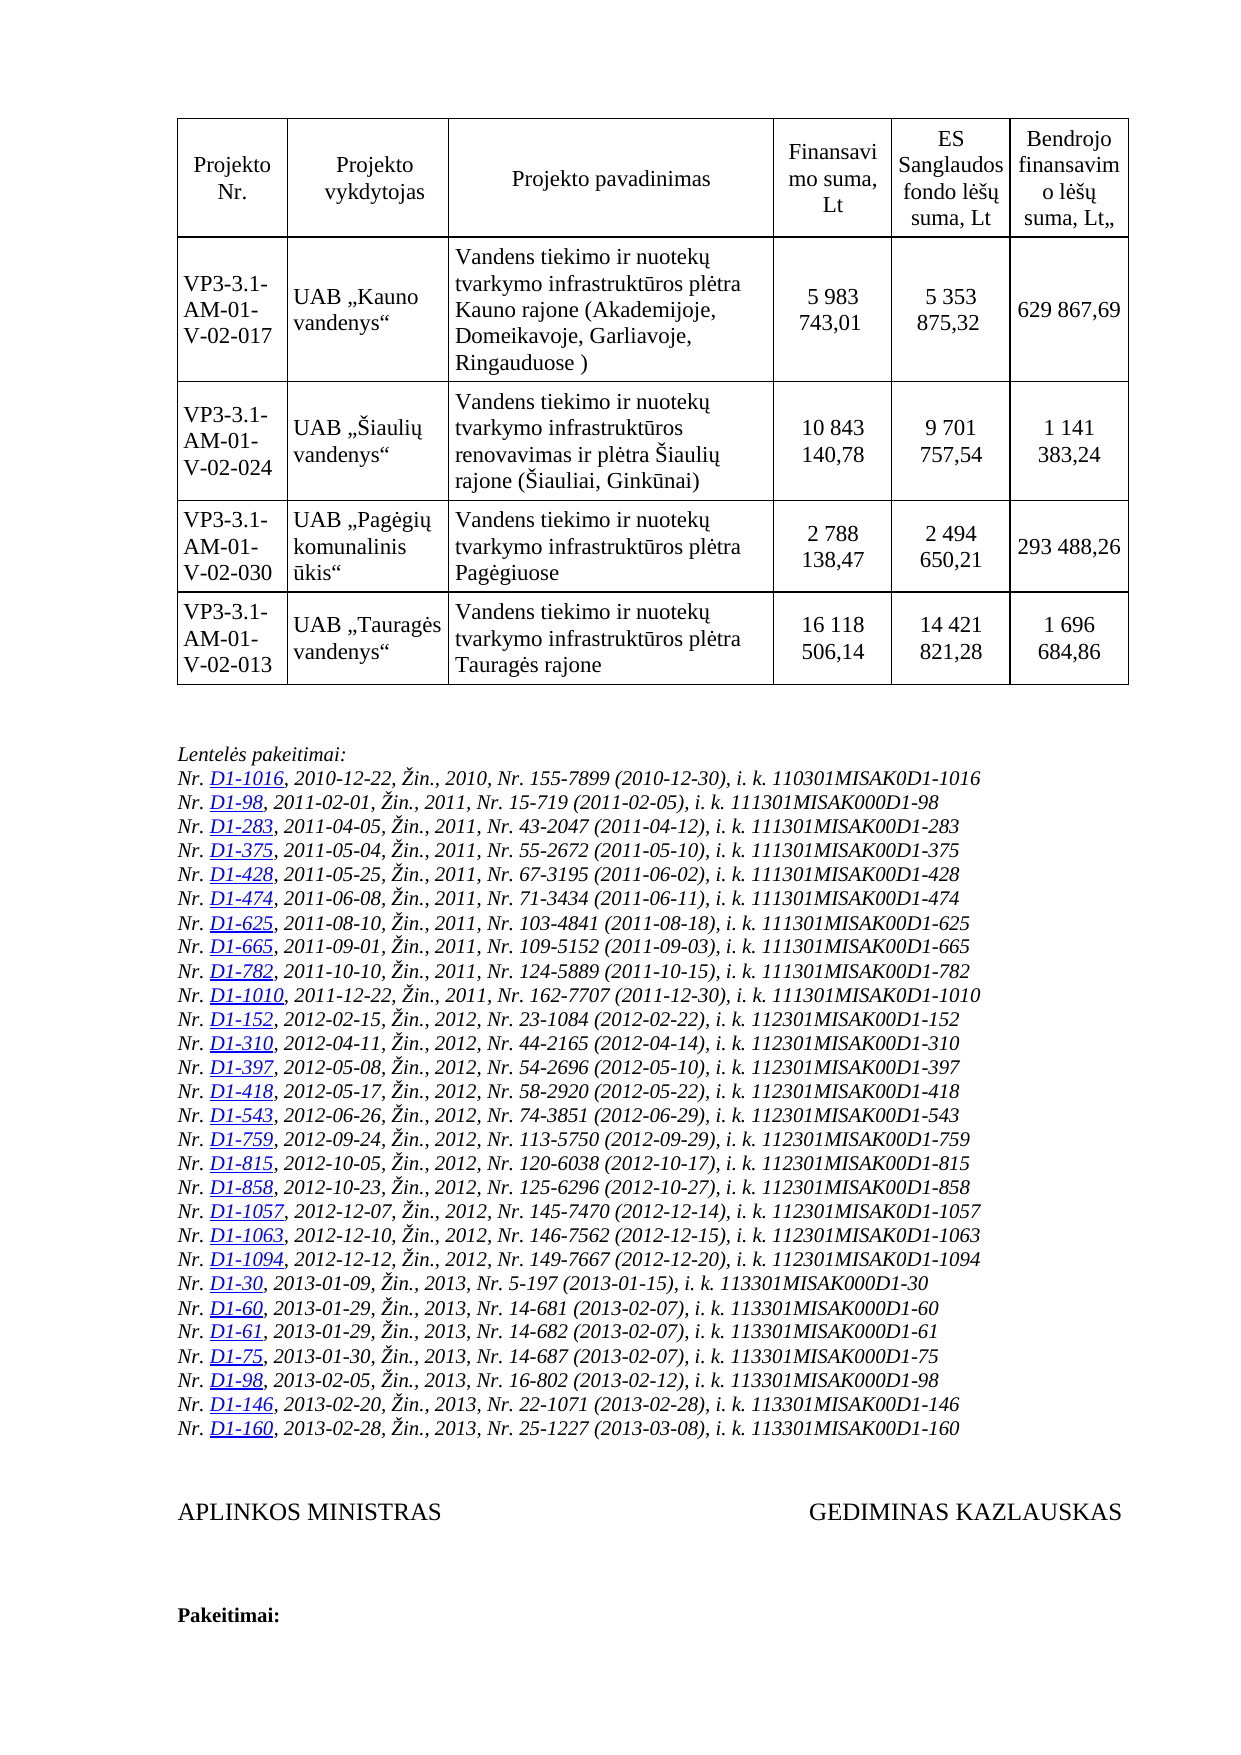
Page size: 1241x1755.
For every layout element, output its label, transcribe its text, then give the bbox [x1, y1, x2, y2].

table_cell 293 488,26 [1011, 501, 1128, 591]
table_cell VP3-3.1-AM-01-V-02-013 [178, 593, 287, 683]
text Nr. D1-543, 2012-06-26, Žin., 2012, Nr. 74-3851 (2012-06-29), i. k. 112301MISAK00D1-543 [177, 1103, 1122, 1127]
table_cell UAB „Tauragės vandenys“ [288, 593, 448, 683]
text Nr. D1-160, 2013-02-28, Žin., 2013, Nr. 25-1227 (2013-03-08), i. k. 113301MISAK00D1-160 [177, 1416, 1122, 1440]
table_cell VP3-3.1-AM-01-V-02-030 [178, 501, 287, 591]
text Nr. D1-782, 2011-10-10, Žin., 2011, Nr. 124-5889 (2011-10-15), i. k. 111301MISAK00D1-782 [177, 958, 1122, 983]
text Nr. D1-98, 2013-02-05, Žin., 2013, Nr. 16-802 (2013-02-12), i. k. 113301MISAK000D1-98 [177, 1368, 1122, 1392]
text Nr. D1-1063, 2012-12-10, Žin., 2012, Nr. 146-7562 (2012-12-15), i. k. 112301MISAK0D1-1063 [177, 1223, 1122, 1247]
text Nr. D1-146, 2013-02-20, Žin., 2013, Nr. 22-1071 (2013-02-28), i. k. 113301MISAK00D1-146 [177, 1392, 1122, 1416]
table_cell 5 983 743,01 [774, 238, 891, 381]
table_cell 10 843 140,78 [774, 382, 891, 499]
text Lentelės pakeitimai: [177, 742, 1122, 766]
text Nr. D1-815, 2012-10-05, Žin., 2012, Nr. 120-6038 (2012-10-17), i. k. 112301MISAK00D1-815 [177, 1151, 1122, 1175]
text Nr. D1-1057, 2012-12-07, Žin., 2012, Nr. 145-7470 (2012-12-14), i. k. 112301MISAK0D1-1057 [177, 1199, 1122, 1223]
text Nr. D1-1016, 2010-12-22, Žin., 2010, Nr. 155-7899 (2010-12-30), i. k. 110301MISAK0D1-1016 [177, 766, 1122, 790]
text Nr. D1-428, 2011-05-25, Žin., 2011, Nr. 67-3195 (2011-06-02), i. k. 111301MISAK00D1-428 [177, 862, 1122, 886]
text Nr. D1-474, 2011-06-08, Žin., 2011, Nr. 71-3434 (2011-06-11), i. k. 111301MISAK00D1-474 [177, 886, 1122, 910]
text Pakeitimai: [177, 1603, 1122, 1627]
table_cell 16 118 506,14 [774, 593, 891, 683]
table_cell 629 867,69 [1011, 238, 1128, 381]
text Nr. D1-60, 2013-01-29, Žin., 2013, Nr. 14-681 (2013-02-07), i. k. 113301MISAK000D1-60 [177, 1295, 1122, 1319]
text Nr. D1-310, 2012-04-11, Žin., 2012, Nr. 44-2165 (2012-04-14), i. k. 112301MISAK00D1-310 [177, 1031, 1122, 1055]
table_header Projekto Nr. [178, 119, 287, 236]
table_header Projekto vykdytojas [288, 119, 448, 236]
text Nr. D1-75, 2013-01-30, Žin., 2013, Nr. 14-687 (2013-02-07), i. k. 113301MISAK000D1-75 [177, 1343, 1122, 1368]
text Nr. D1-98, 2011-02-01, Žin., 2011, Nr. 15-719 (2011-02-05), i. k. 111301MISAK000D1-98 [177, 790, 1122, 814]
table_cell UAB „Kauno vandenys“ [288, 238, 448, 381]
text Nr. D1-625, 2011-08-10, Žin., 2011, Nr. 103-4841 (2011-08-18), i. k. 111301MISAK00D1-625 [177, 910, 1122, 934]
table_cell VP3-3.1-AM-01-V-02-024 [178, 382, 287, 499]
text Nr. D1-1010, 2011-12-22, Žin., 2011, Nr. 162-7707 (2011-12-30), i. k. 111301MISAK0D1-1010 [177, 983, 1122, 1007]
table_cell 1 696 684,86 [1011, 593, 1128, 683]
text Nr. D1-665, 2011-09-01, Žin., 2011, Nr. 109-5152 (2011-09-03), i. k. 111301MISAK00D1-665 [177, 934, 1122, 958]
table_cell Vandens tiekimo ir nuotekų tvarkymo infrastruktūros plėtra Tauragės rajone [449, 593, 773, 683]
text Nr. D1-152, 2012-02-15, Žin., 2012, Nr. 23-1084 (2012-02-22), i. k. 112301MISAK00D1-152 [177, 1007, 1122, 1031]
table_cell UAB „Pagėgių komunalinis ūkis“ [288, 501, 448, 591]
text Nr. D1-1094, 2012-12-12, Žin., 2012, Nr. 149-7667 (2012-12-20), i. k. 112301MISAK0D1-1094 [177, 1247, 1122, 1271]
table_cell Vandens tiekimo ir nuotekų tvarkymo infrastruktūros plėtra Pagėgiuose [449, 501, 773, 591]
table_cell 5 353 875,32 [892, 238, 1009, 381]
table_cell Vandens tiekimo ir nuotekų tvarkymo infrastruktūros plėtra Kauno rajone (Akademijoje, Domeikavoje, Garliavoje, Ringauduose ) [449, 238, 773, 381]
text Nr. D1-30, 2013-01-09, Žin., 2013, Nr. 5-197 (2013-01-15), i. k. 113301MISAK000D1-30 [177, 1271, 1122, 1295]
table_cell VP3-3.1-AM-01-V-02-017 [178, 238, 287, 381]
table_header Finansavimo suma, Lt [774, 119, 891, 236]
table_header ES Sanglaudos fondo lėšų suma, Lt [892, 119, 1009, 236]
text Aplinkos ministras Gediminas Kazlauskas [177, 1497, 1122, 1526]
table_cell 9 701 757,54 [892, 382, 1009, 499]
text Nr. D1-397, 2012-05-08, Žin., 2012, Nr. 54-2696 (2012-05-10), i. k. 112301MISAK00D1-397 [177, 1055, 1122, 1079]
table_header Projekto pavadinimas [449, 119, 773, 236]
text Nr. D1-858, 2012-10-23, Žin., 2012, Nr. 125-6296 (2012-10-27), i. k. 112301MISAK00D1-858 [177, 1175, 1122, 1199]
text Nr. D1-375, 2011-05-04, Žin., 2011, Nr. 55-2672 (2011-05-10), i. k. 111301MISAK00D1-375 [177, 838, 1122, 862]
table_header Bendrojo finansavimo lėšų suma, Lt„ [1011, 119, 1128, 236]
text Nr. D1-283, 2011-04-05, Žin., 2011, Nr. 43-2047 (2011-04-12), i. k. 111301MISAK00D1-283 [177, 814, 1122, 838]
text Nr. D1-61, 2013-01-29, Žin., 2013, Nr. 14-682 (2013-02-07), i. k. 113301MISAK000D1-61 [177, 1319, 1122, 1343]
table_cell Vandens tiekimo ir nuotekų tvarkymo infrastruktūros renovavimas ir plėtra Šiaulių rajone (Šiauliai, Ginkūnai) [449, 382, 773, 499]
text Nr. D1-759, 2012-09-24, Žin., 2012, Nr. 113-5750 (2012-09-29), i. k. 112301MISAK00D1-759 [177, 1127, 1122, 1151]
table_cell 2 788 138,47 [774, 501, 891, 591]
table_cell 14 421 821,28 [892, 593, 1009, 683]
table_cell 1 141 383,24 [1011, 382, 1128, 499]
table_cell 2 494 650,21 [892, 501, 1009, 591]
text Nr. D1-418, 2012-05-17, Žin., 2012, Nr. 58-2920 (2012-05-22), i. k. 112301MISAK00D1-418 [177, 1079, 1122, 1103]
table_cell UAB „Šiaulių vandenys“ [288, 382, 448, 499]
